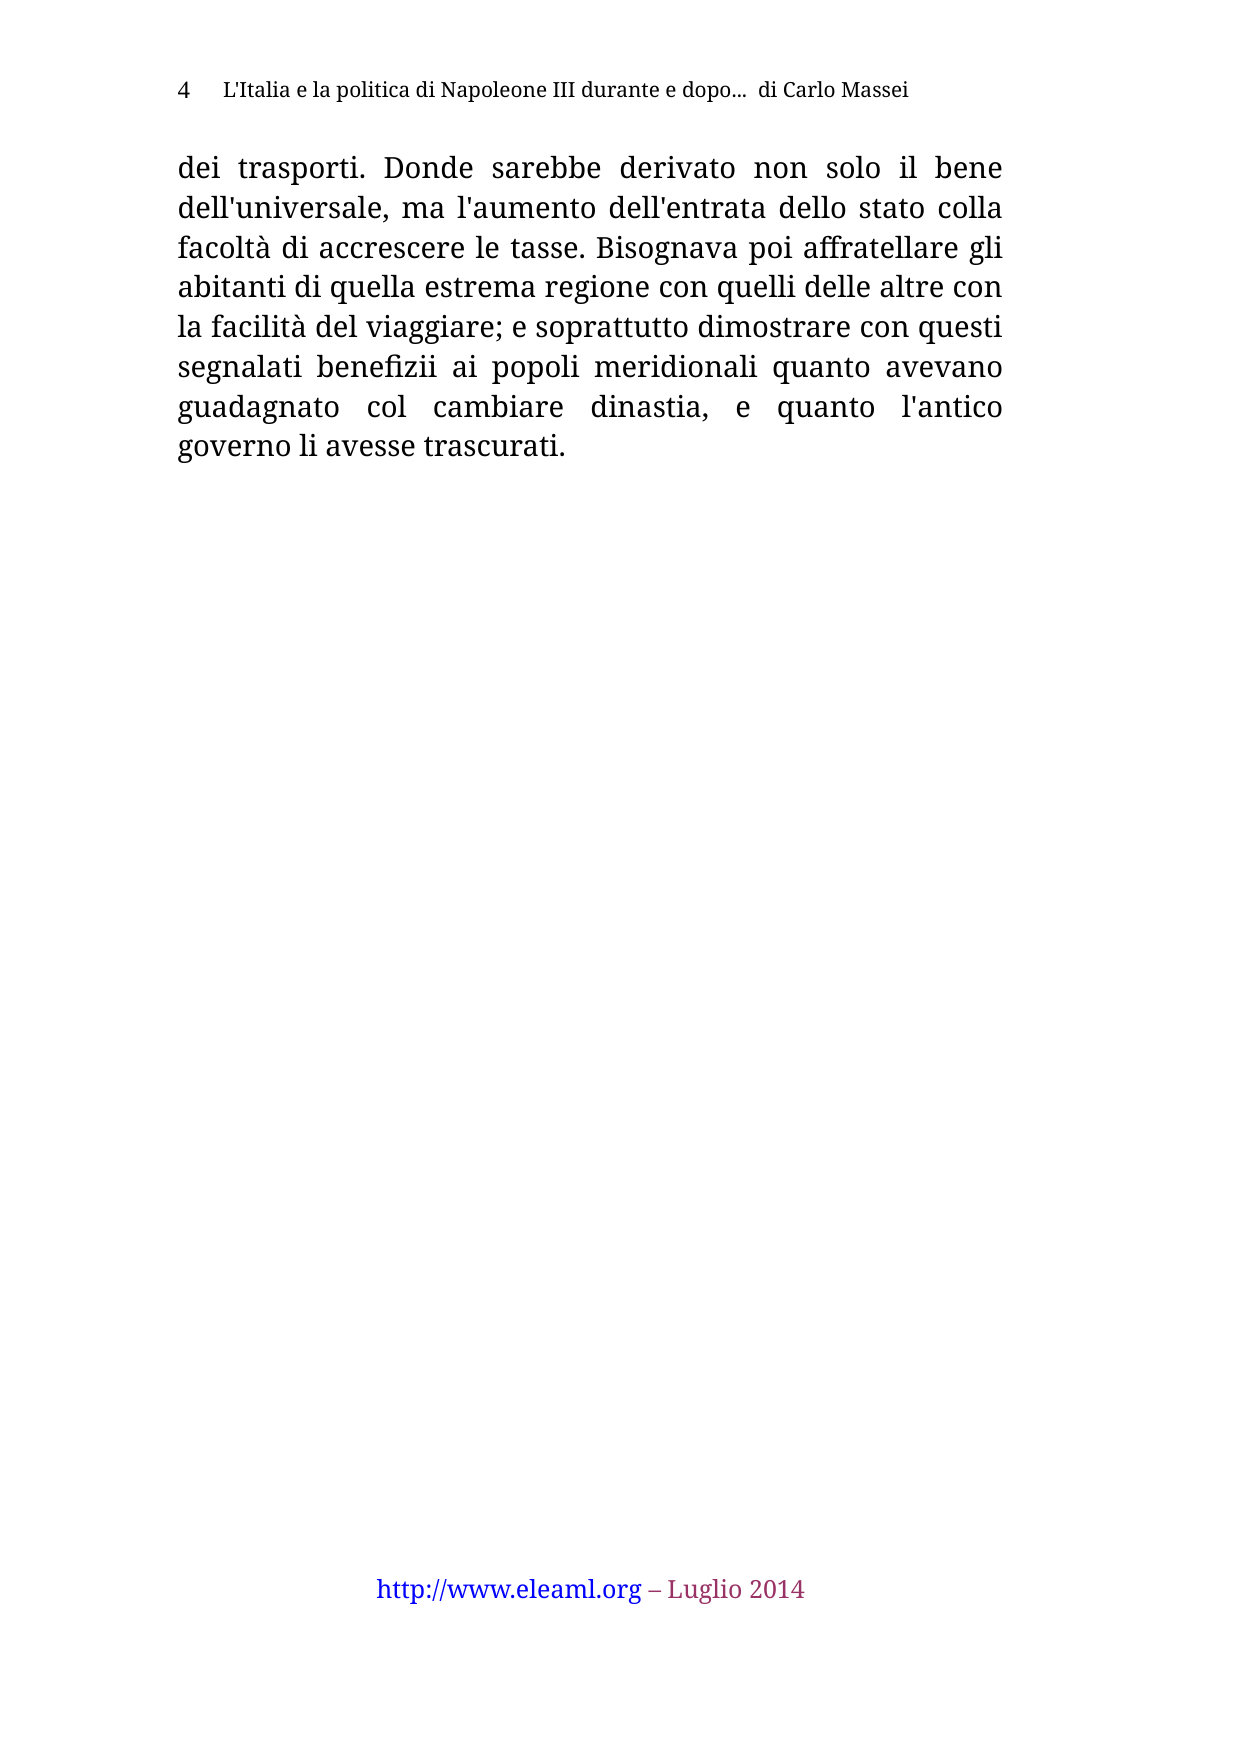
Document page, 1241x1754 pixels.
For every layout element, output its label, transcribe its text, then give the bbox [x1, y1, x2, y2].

text dei trasporti. Donde sarebbe derivato non solo il bene dell'universale, ma l'aumento dell'entrata dello stato colla facoltà di accrescere le tasse. Bisognava poi affratellare gli abitanti di quella estrema regione con quelli delle altre con la facilità del viaggiare; e soprattutto dimostrare con questi segnalati benefizii ai popoli meridionali quanto avevano guadagnato col cambiare dinastia, e quanto l'antico governo li avesse trascurati. [177, 148, 1004, 465]
